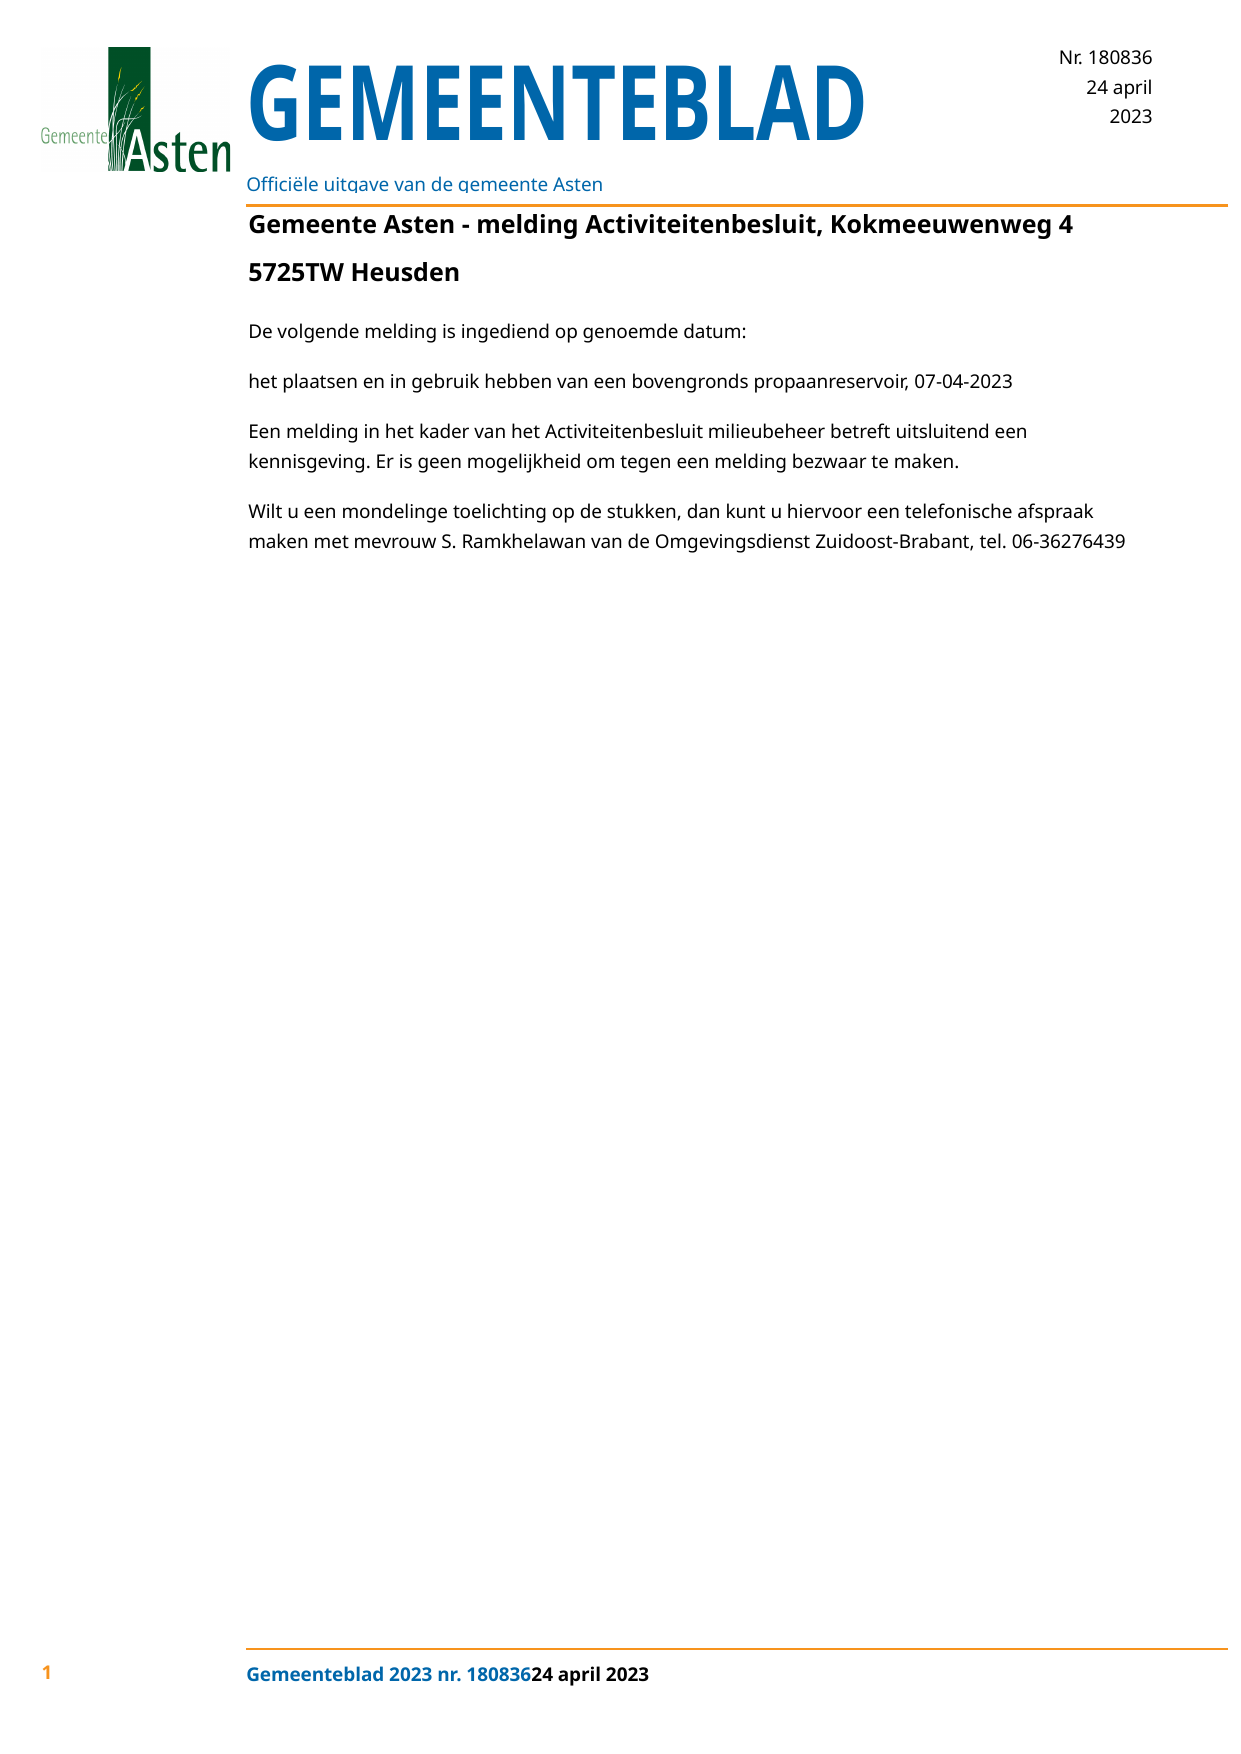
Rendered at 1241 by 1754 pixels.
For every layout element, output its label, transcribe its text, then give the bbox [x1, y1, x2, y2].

text Wilt u een mondelinge toelichting op de stukken, dan kunt u hiervoor een telefonische afspraak maken met mevrouw S. Ramkhelawan van de Omgevingsdienst Zuidoost-Brabant, tel. 06-36276439 [248, 499, 1152, 554]
text Een melding in het kader van het Activiteitenbesluit milieubeheer betreft uitsluitend een kennisgeving. Er is geen mogelijkheid om tegen een melding bezwaar te maken. [248, 419, 1152, 474]
text Gemeente Asten - melding Activiteitenbesluit, Kokmeeuwenweg 4 5725TW Heusden [248, 207, 1152, 288]
text De volgende melding is ingediend op genoemde datum: [248, 318, 1152, 344]
text het plaatsen en in gebruik hebben van een bovengronds propaanreservoir, 07-04-2023 [248, 368, 1152, 394]
picture [41, 47, 231, 172]
